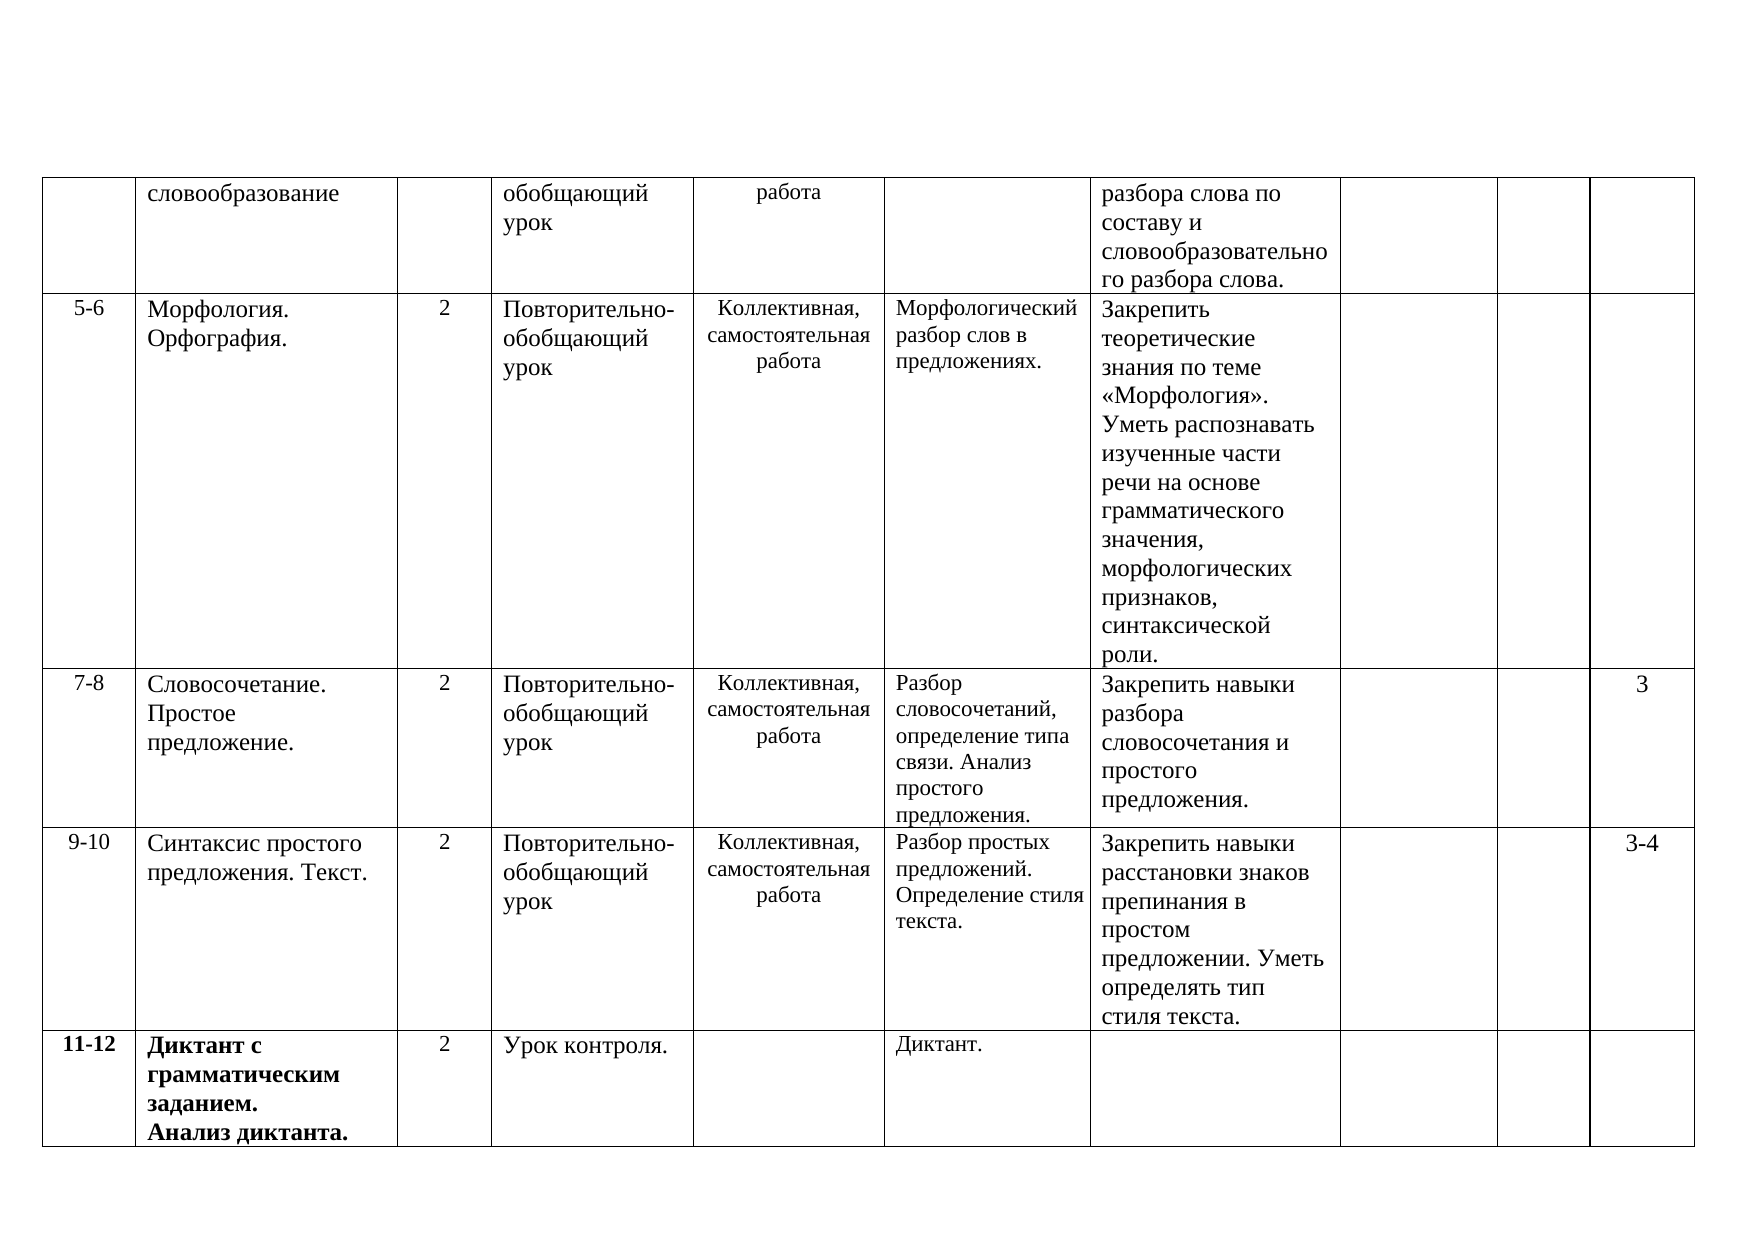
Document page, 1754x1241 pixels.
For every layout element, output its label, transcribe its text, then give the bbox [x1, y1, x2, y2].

table_cell [694, 1031, 884, 1146]
table_cell Диктант с грамматическим заданием. Анализ диктанта. [136, 1031, 397, 1146]
table_cell [1341, 294, 1497, 668]
table_cell Разбор словосочетаний, определение типа связи. Анализ простого предложения. [885, 669, 1090, 827]
table_cell обобщающий урок [492, 178, 693, 293]
table_cell 3 [1591, 669, 1694, 827]
table_cell Коллективная, самостоятельная работа [694, 669, 884, 827]
table_cell Словосочетание. Простое предложение. [136, 669, 397, 827]
table_cell Закрепить теоретические знания по теме «Морфология». Уметь распознавать изученные части речи на основе грамматического значения, морфологических признаков, синтаксической роли. [1091, 294, 1340, 668]
table_cell [1591, 1031, 1694, 1146]
table_cell 2 [398, 828, 491, 1029]
table_cell [1498, 1031, 1589, 1146]
table_cell [1341, 1031, 1497, 1146]
table_cell работа [694, 178, 884, 293]
table_cell [885, 178, 1090, 293]
table_cell Повторительно-обобщающий урок [492, 828, 693, 1029]
table_cell Коллективная, самостоятельная работа [694, 294, 884, 668]
table_cell Морфологический разбор слов в предложениях. [885, 294, 1090, 668]
table_cell [1591, 178, 1694, 293]
table_cell [1498, 294, 1589, 668]
table_cell разбора слова по составу и словообразовательного разбора слова. [1091, 178, 1340, 293]
table_cell Урок контроля. [492, 1031, 693, 1146]
table_cell 11-12 [43, 1031, 135, 1146]
table_cell Повторительно-обобщающий урок [492, 669, 693, 827]
table_cell Повторительно-обобщающий урок [492, 294, 693, 668]
table_cell 3-4 [1591, 828, 1694, 1029]
table_cell [1341, 178, 1497, 293]
table_cell 5-6 [43, 294, 135, 668]
table_cell 9-10 [43, 828, 135, 1029]
table_cell Коллективная, самостоятельная работа [694, 828, 884, 1029]
table_cell [398, 178, 491, 293]
table_cell [1498, 178, 1589, 293]
table_cell [1341, 669, 1497, 827]
table_cell [43, 178, 135, 293]
table_cell Морфология. Орфография. [136, 294, 397, 668]
table_cell 2 [398, 669, 491, 827]
table_cell [1591, 294, 1694, 668]
table_cell Диктант. [885, 1031, 1090, 1146]
table_cell словообразование [136, 178, 397, 293]
table_cell 2 [398, 294, 491, 668]
table_cell [1498, 669, 1589, 827]
table_cell [1091, 1031, 1340, 1146]
table_cell [1498, 828, 1589, 1029]
table_cell 7-8 [43, 669, 135, 827]
table_cell Синтаксис простого предложения. Текст. [136, 828, 397, 1029]
table_cell [1341, 828, 1497, 1029]
table_cell Закрепить навыки разбора словосочетания и простого предложения. [1091, 669, 1340, 827]
table_cell Разбор простых предложений. Определение стиля текста. [885, 828, 1090, 1029]
table_cell Закрепить навыки расстановки знаков препинания в простом предложении. Уметь определять тип стиля текста. [1091, 828, 1340, 1029]
table_cell 2 [398, 1031, 491, 1146]
